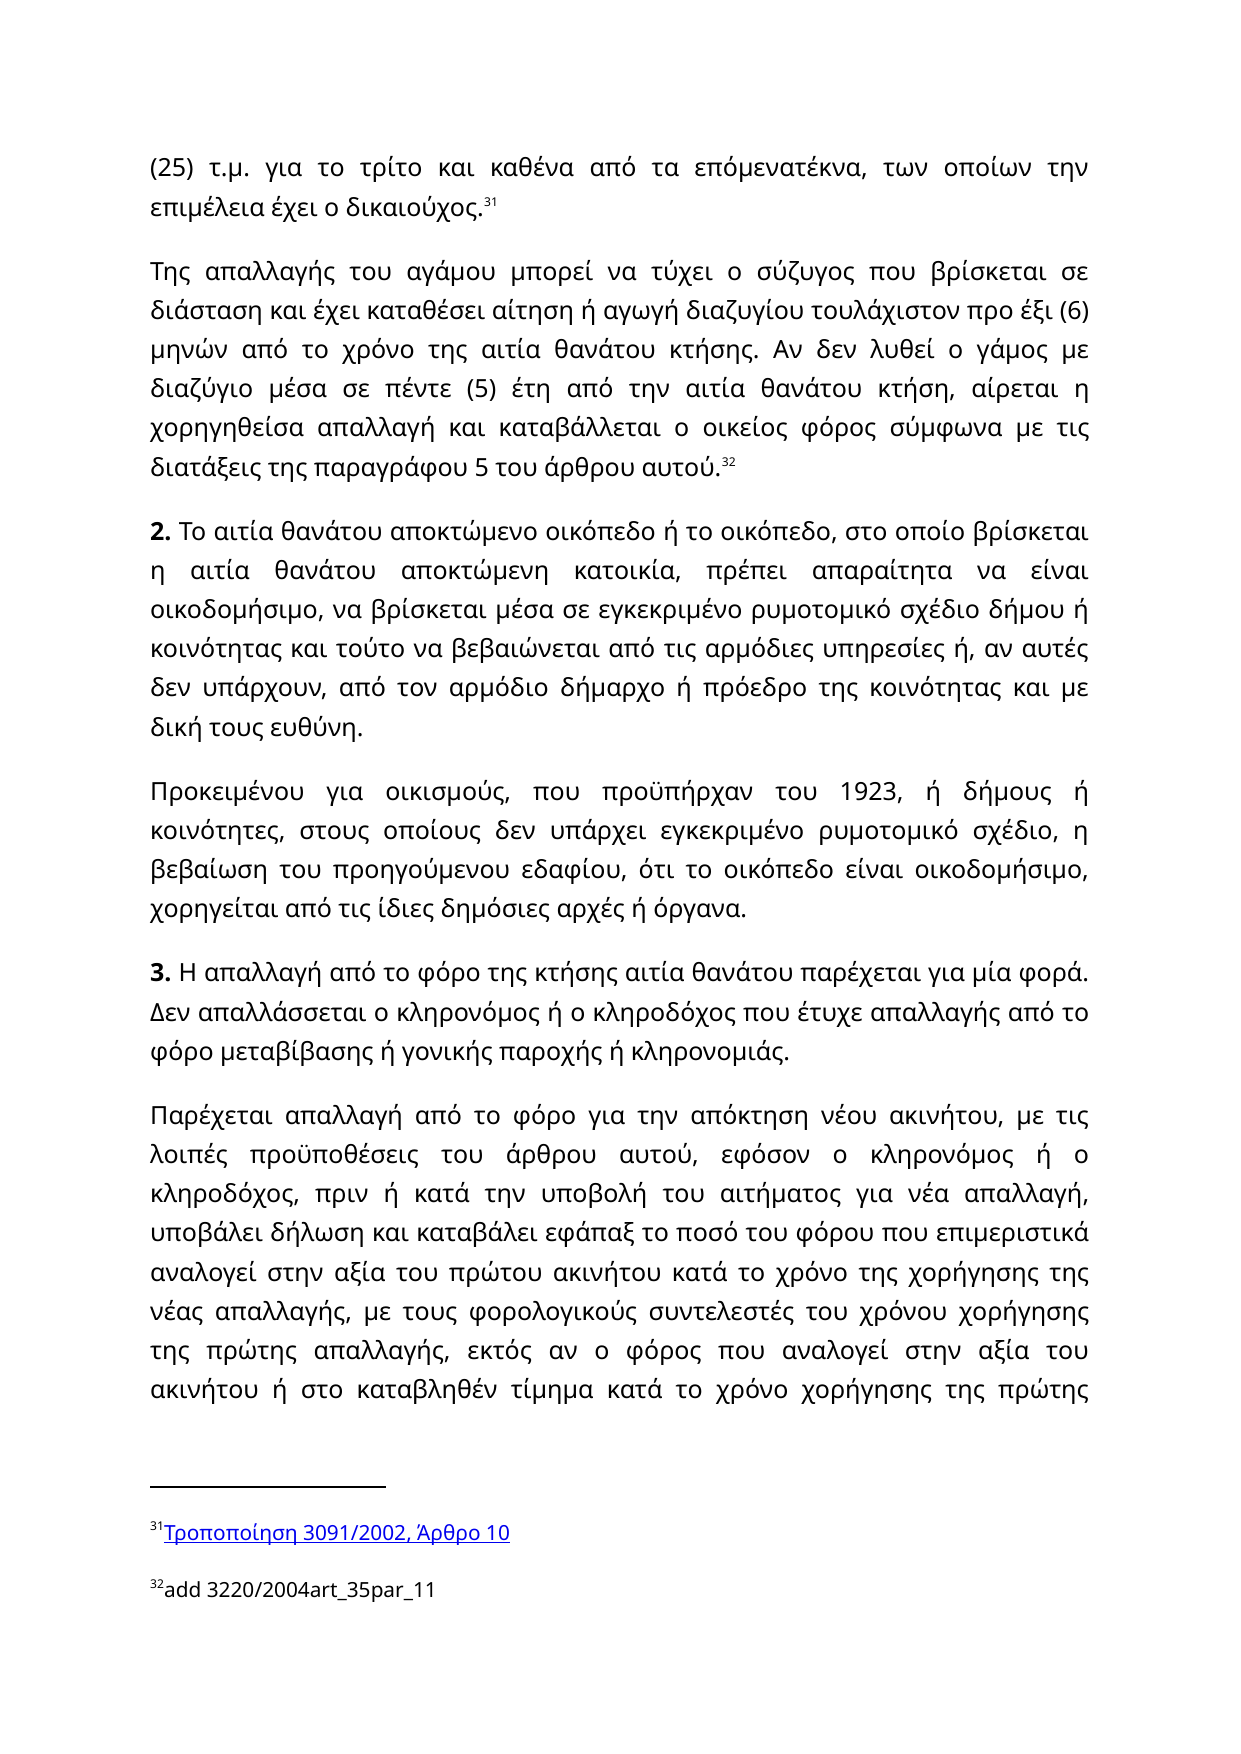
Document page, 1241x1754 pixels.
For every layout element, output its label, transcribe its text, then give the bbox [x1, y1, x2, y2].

text add 3220/2004art_35par_11 [150, 1576, 1090, 1604]
text 2. Το αιτία θανάτου αποκτώμενο οικόπεδο ή το οικόπεδο, στο οποίο βρίσκεται η αιτία θανάτου αποκτώμενη κατοικία, πρέπει απαραίτητα να είναι οικοδομήσιμο, να βρίσκεται μέσα σε εγκεκριμένο ρυμοτομικό σχέδιο δήμου ή κοινότητας και τούτο να βεβαιώνεται από τις αρμόδιες υπηρεσίες ή, αν αυτές δεν υπάρχουν, από τον αρμόδιο δήμαρχο ή πρόεδρο της κοινότητας και με δική τους ευθύνη. [150, 513, 1090, 743]
text Παρέχεται απαλλαγή από το φόρο για την απόκτηση νέου ακινήτου, με τις λοιπές προϋποθέσεις του άρθρου αυτού, εφόσον ο κληρονόμος ή ο κληροδόχος, πριν ή κατά την υποβολή του αιτήματος για νέα απαλλαγή, υποβάλει δήλωση και καταβάλει εφάπαξ το ποσό του φόρου που επιμεριστικά αναλογεί στην αξία του πρώτου ακινήτου κατά το χρόνο της χορήγησης της νέας απαλλαγής, με τους φορολογικούς συντελεστές του χρόνου χορήγησης της πρώτης απαλλαγής, εκτός αν ο φόρος που αναλογεί στην αξία του ακινήτου ή στο καταβληθέν τίμημα κατά το χρόνο χορήγησης της πρώτης [150, 1097, 1090, 1406]
text 3. Η απαλλαγή από το φόρο της κτήσης αιτία θανάτου παρέχεται για μία φορά. Δεν απαλλάσσεται ο κληρονόμος ή ο κληροδόχος που έτυχε απαλλαγής από το φόρο μεταβίβασης ή γονικής παροχής ή κληρονομιάς. [150, 955, 1090, 1067]
text Προκειμένου για οικισμούς, που προϋπήρχαν του 1923, ή δήμους ή κοινότητες, στους οποίους δεν υπάρχει εγκεκριμένο ρυμοτομικό σχέδιο, η βεβαίωση του προηγούμενου εδαφίου, ότι το οικόπεδο είναι οικοδομήσιμο, χορηγείται από τις ίδιες δημόσιες αρχές ή όργανα. [150, 773, 1090, 925]
text Τροποποίηση 3091/2002, Άρθρο 10 [150, 1518, 1090, 1546]
text Της απαλλαγής του αγάμου μπορεί να τύχει ο σύζυγος που βρίσκεται σε διάσταση και έχει καταθέσει αίτηση ή αγωγή διαζυγίου τουλάχιστον προ έξι (6) μηνών από το χρόνο της αιτία θανάτου κτήσης. Αν δεν λυθεί ο γάμος με διαζύγιο μέσα σε πέντε (5) έτη από την αιτία θανάτου κτήση, αίρεται η χορηγηθείσα απαλλαγή και καταβάλλεται ο οικείος φόρος σύμφωνα με τις διατάξεις της παραγράφου 5 του άρθρου αυτού. [150, 253, 1090, 483]
text (25) τ.μ. για το τρίτο και καθένα από τα επόμενατέκνα, των οποίων την επιμέλεια έχει ο δικαιούχος. [150, 150, 1090, 223]
